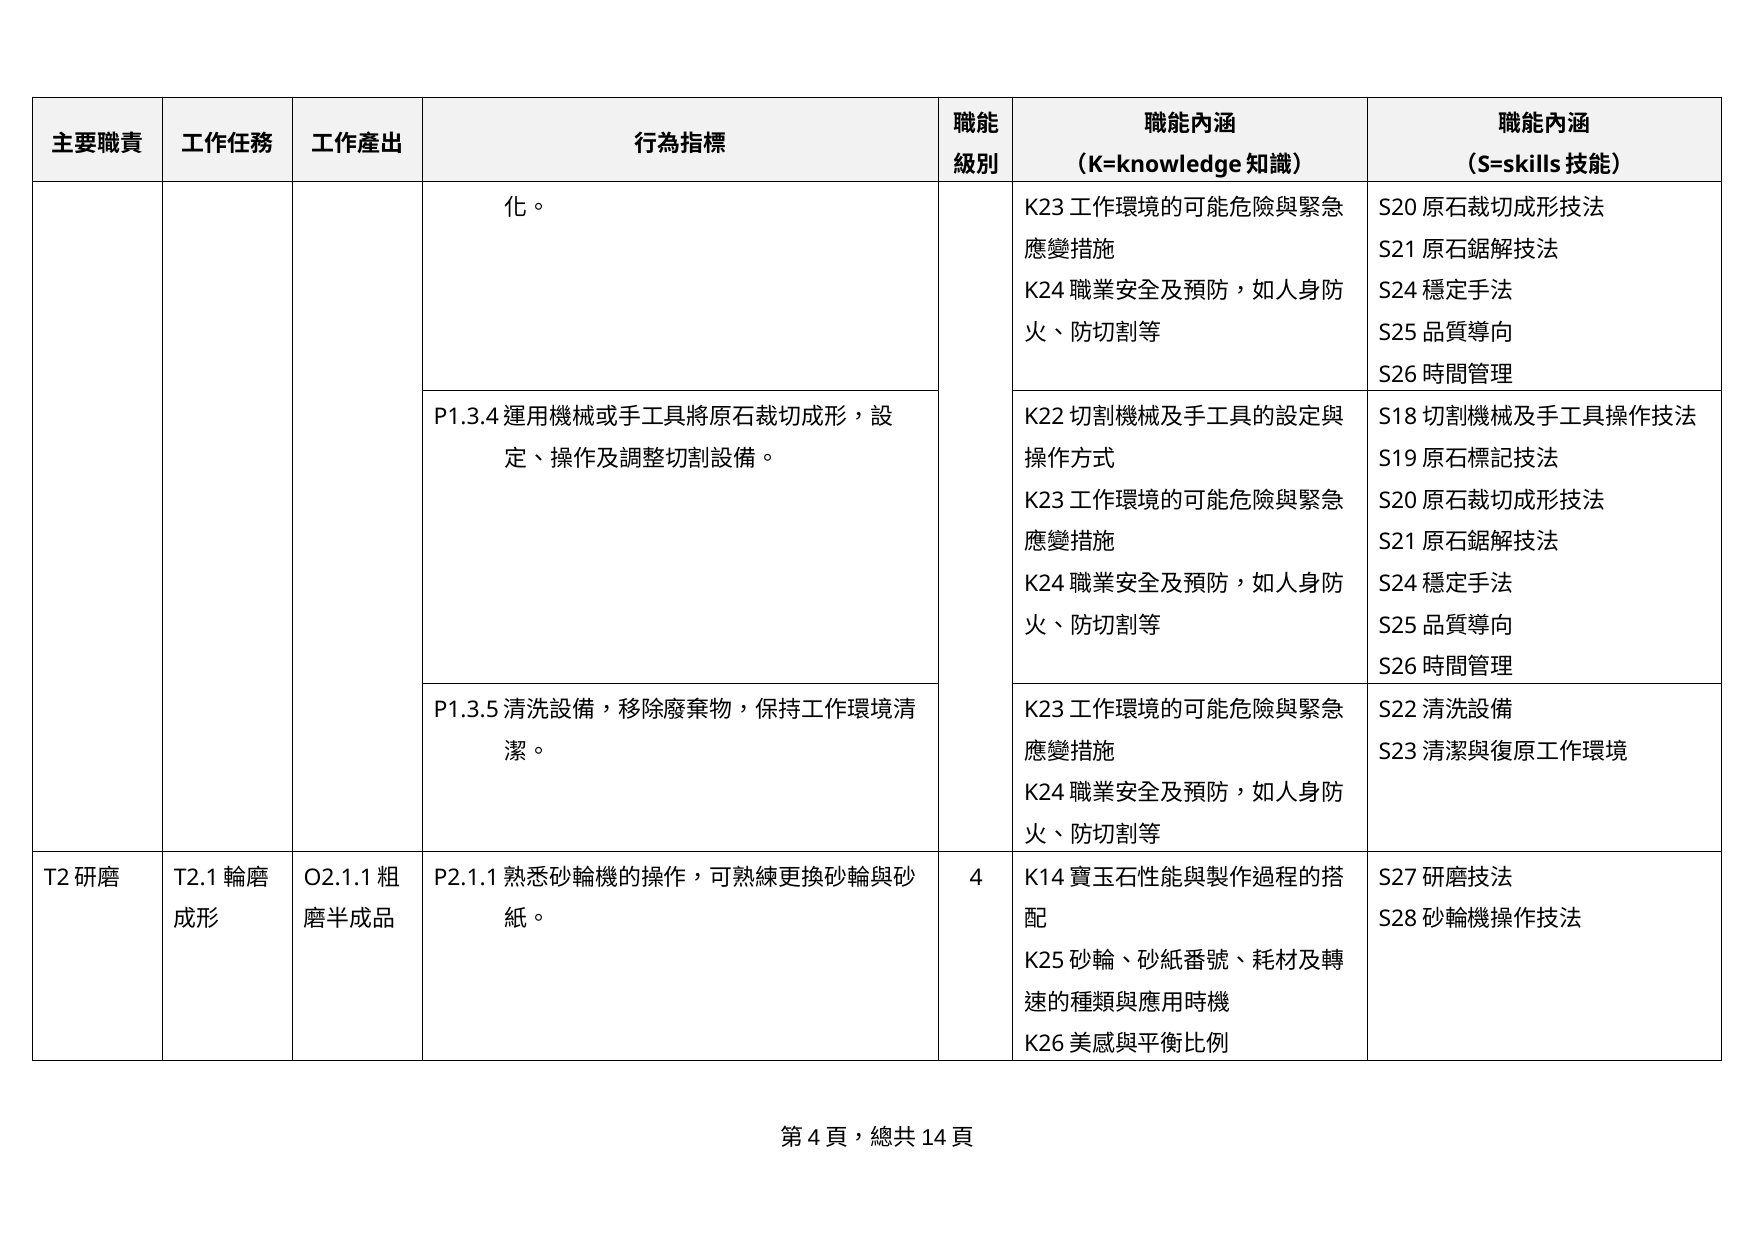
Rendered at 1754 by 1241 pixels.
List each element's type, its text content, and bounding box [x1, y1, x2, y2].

table_cell 化。 [423, 182, 938, 390]
table_cell S27研磨技法 S28砂輪機操作技法 [1368, 852, 1721, 1060]
table_cell K14寶玉石性能與製作過程的搭配 K25砂輪、砂紙番號、耗材及轉速的種類與應用時機 K26美感與平衡比例 [1013, 852, 1367, 1060]
table_cell [33, 182, 162, 851]
table_cell T2研磨 [33, 852, 162, 1060]
table_cell K22切割機械及手工具的設定與操作方式 K23工作環境的可能危險與緊急應變措施 K24職業安全及預防，如人身防火、防切割等 [1013, 391, 1367, 683]
table_cell T2.1輪磨成形 [163, 852, 292, 1060]
table_cell S22清洗設備 S23清潔與復原工作環境 [1368, 684, 1721, 851]
table_header 主要職責 [33, 98, 162, 181]
table_header 職能級別 [939, 98, 1012, 181]
table_cell [163, 182, 292, 851]
table_cell P2.1.1熟悉砂輪機的操作，可熟練更換砂輪與砂紙。 [423, 852, 938, 1060]
table_cell K23工作環境的可能危險與緊急應變措施 K24職業安全及預防，如人身防火、防切割等 [1013, 684, 1367, 851]
table_cell K23工作環境的可能危險與緊急應變措施 K24職業安全及預防，如人身防火、防切割等 [1013, 182, 1367, 390]
table_cell O2.1.1粗磨半成品 [293, 852, 422, 1060]
table_cell S20原石裁切成形技法 S21原石鋸解技法 S24穩定手法 S25品質導向 S26時間管理 [1368, 182, 1721, 390]
table_header 職能內涵 （S=skills技能） [1368, 98, 1721, 181]
table_cell [939, 182, 1012, 851]
table_header 工作任務 [163, 98, 292, 181]
table_header 職能內涵 （K=knowledge知識） [1013, 98, 1367, 181]
table_cell P1.3.4運用機械或手工具將原石裁切成形，設定、操作及調整切割設備。 [423, 391, 938, 683]
table_cell [293, 182, 422, 851]
table_header 工作產出 [293, 98, 422, 181]
table_cell P1.3.5清洗設備，移除廢棄物，保持工作環境清潔。 [423, 684, 938, 851]
table_header 行為指標 [423, 98, 938, 181]
table_cell S18切割機械及手工具操作技法 S19原石標記技法 S20原石裁切成形技法 S21原石鋸解技法 S24穩定手法 S25品質導向 S26時間管理 [1368, 391, 1721, 683]
table_cell 4 [939, 852, 1012, 1060]
